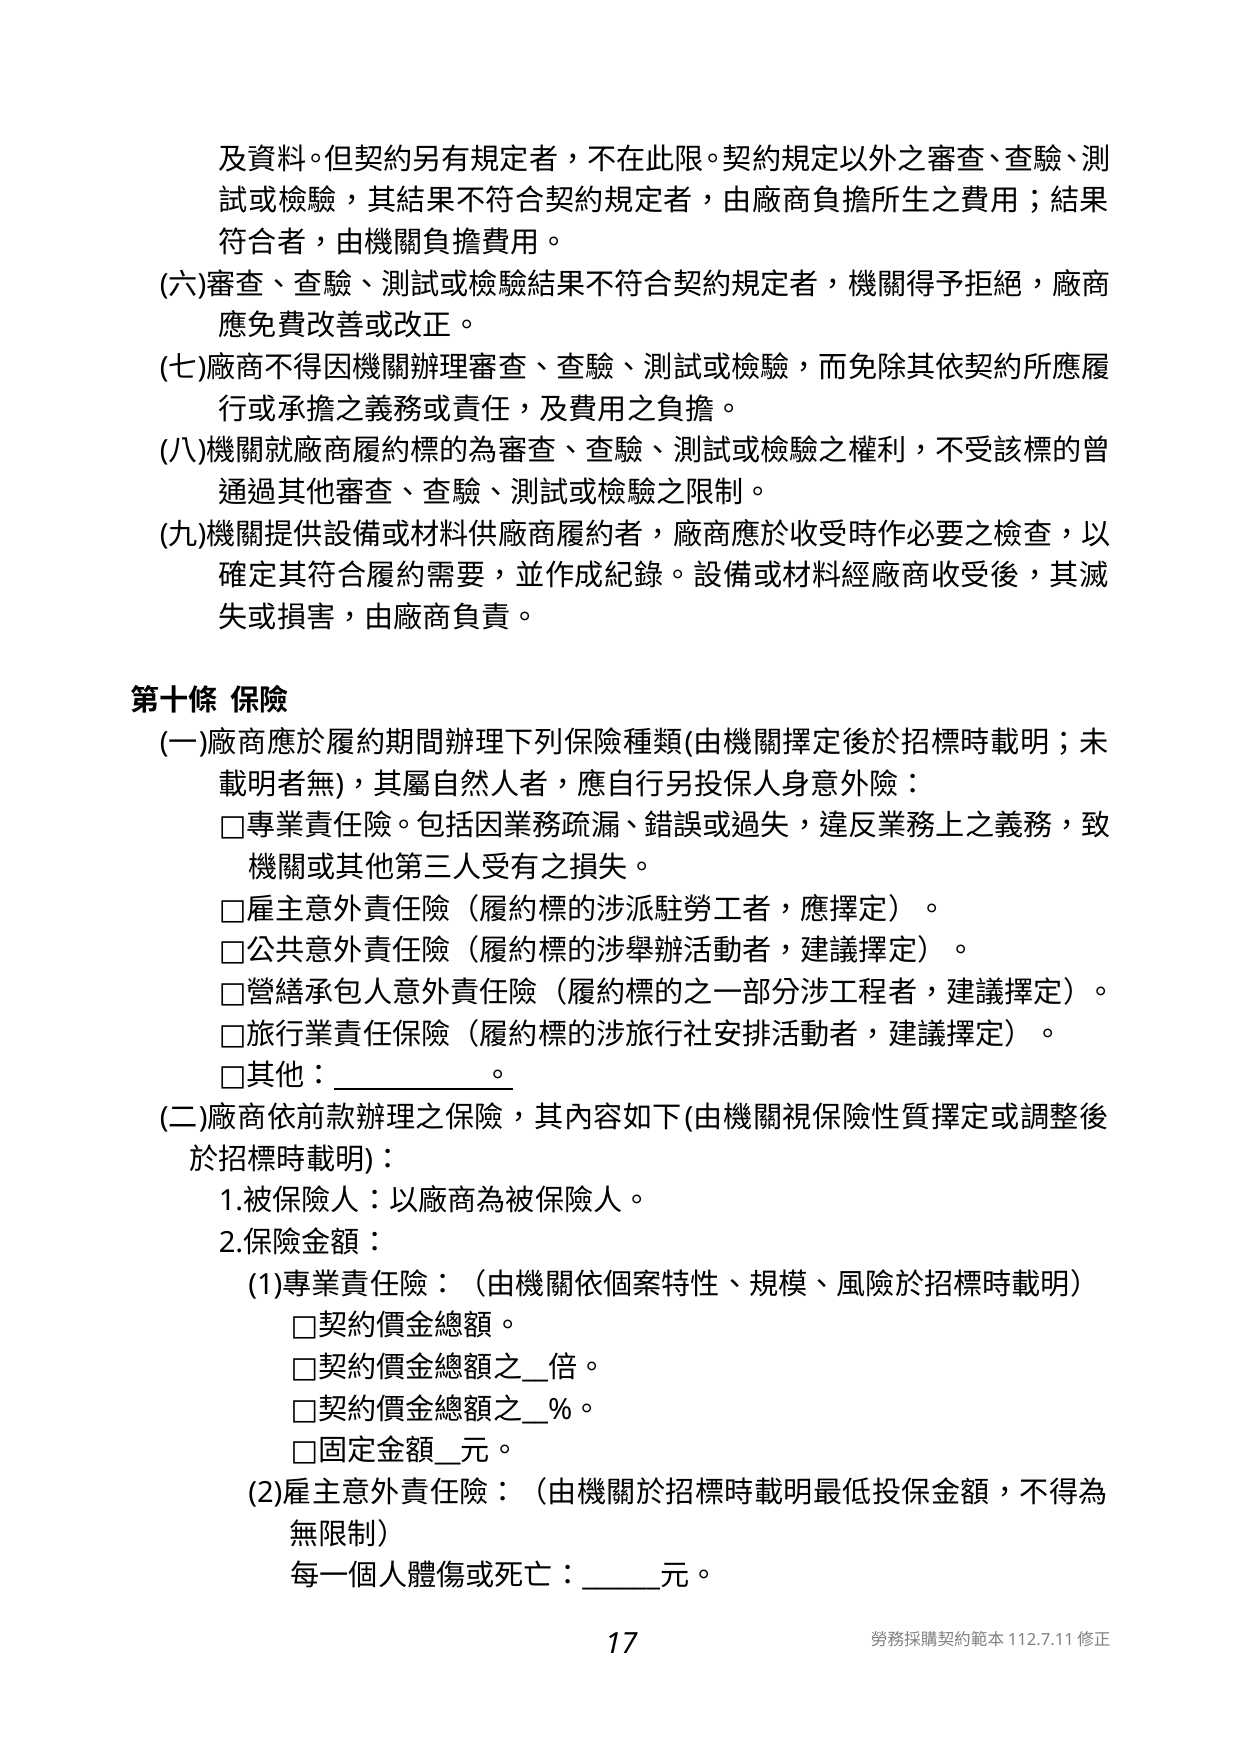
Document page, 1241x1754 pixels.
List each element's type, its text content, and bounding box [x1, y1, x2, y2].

text (七)廠商不得因機關辦理審查、查驗、測試或檢驗，而免除其依契約所應履行或承擔之義務或責任，及費用之負擔。 [159, 344, 1110, 427]
text □契約價金總額之__%。 [290, 1386, 1110, 1427]
text (二)廠商依前款辦理之保險，其內容如下(由機關視保險性質擇定或調整後於招標時載明)： [159, 1094, 1110, 1177]
text 2.保險金額： [218, 1219, 1110, 1261]
text (一)廠商應於履約期間辦理下列保險種類(由機關擇定後於招標時載明；未載明者無)，其屬自然人者，應自行另投保人身意外險： [159, 719, 1110, 802]
text 1.被保險人：以廠商為被保險人。 [218, 1177, 1110, 1219]
text □雇主意外責任險（履約標的涉派駐勞工者，應擇定）。 [218, 886, 1110, 927]
text □其他： 。 [218, 1052, 1110, 1094]
text (2)雇主意外責任險：（由機關於招標時載明最低投保金額，不得為無限制） [248, 1469, 1110, 1552]
text (九)機關提供設備或材料供廠商履約者，廠商應於收受時作必要之檢查，以確定其符合履約需要，並作成紀錄。設備或材料經廠商收受後，其滅失或損害，由廠商負責。 [159, 511, 1110, 636]
text 及資料。但契約另有規定者，不在此限。契約規定以外之審查、查驗、測試或檢驗，其結果不符合契約規定者，由廠商負擔所生之費用；結果符合者，由機關負擔費用。 [159, 136, 1110, 261]
text □公共意外責任險（履約標的涉舉辦活動者，建議擇定）。 [218, 927, 1110, 969]
text □契約價金總額。 [290, 1302, 1110, 1344]
text (八)機關就廠商履約標的為審查、查驗、測試或檢驗之權利，不受該標的曾通過其他審查、查驗、測試或檢驗之限制。 [159, 427, 1110, 511]
text 每一個人體傷或死亡：______元。 [290, 1552, 1110, 1594]
text (六)審查、查驗、測試或檢驗結果不符合契約規定者，機關得予拒絕，廠商應免費改善或改正。 [159, 261, 1110, 344]
text □固定金額__元。 [290, 1427, 1110, 1469]
text (1)專業責任險：（由機關依個案特性、規模、風險於招標時載明） [248, 1261, 1110, 1302]
text 第十條 保險 [130, 677, 1110, 719]
text □契約價金總額之__倍。 [290, 1344, 1110, 1386]
text □營繕承包人意外責任險（履約標的之一部分涉工程者，建議擇定）。 [218, 969, 1110, 1011]
text □旅行業責任保險（履約標的涉旅行社安排活動者，建議擇定）。 [218, 1011, 1110, 1052]
text □專業責任險。包括因業務疏漏、錯誤或過失，違反業務上之義務，致機關或其他第三人受有之損失。 [218, 802, 1110, 886]
